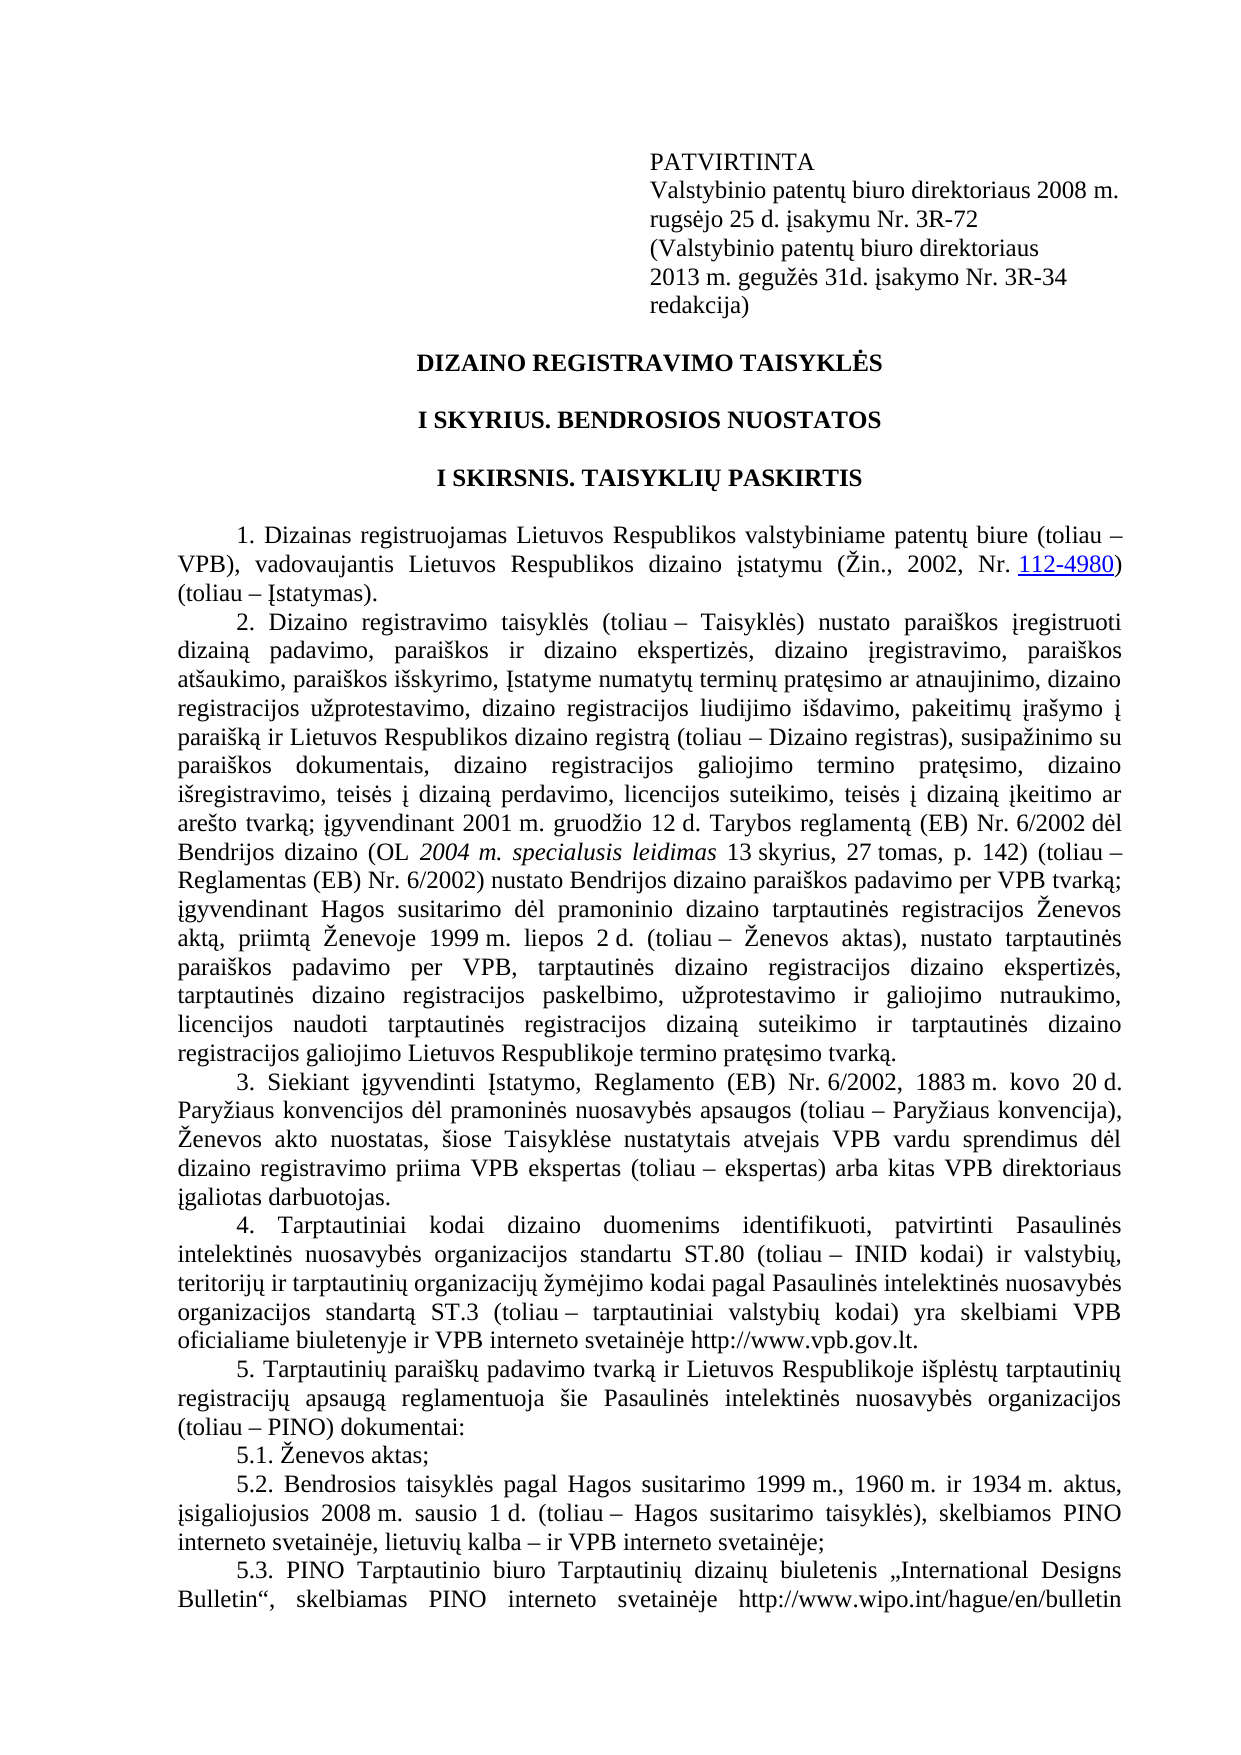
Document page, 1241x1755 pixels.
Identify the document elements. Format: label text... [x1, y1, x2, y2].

text DIZAINO REGISTRAvimo TAISYKLĖS [177, 348, 1122, 377]
text redakcija) [649, 291, 1122, 319]
text 5.3. PINO Tarptautinio biuro Tarptautinių dizainų biuletenis „International Designs Bulletin“, skelbiamas PINO interneto svetainėje http://www.wipo.int/hague/en/bulletin [177, 1556, 1122, 1613]
text 4. Tarptautiniai kodai dizaino duomenims identifikuoti, patvirtinti Pasaulinės intelektinės nuosavybės organizacijos standartu ST.80 (toliau – INID kodai) ir valstybių, teritorijų ir tarptautinių organizacijų žymėjimo kodai pagal Pasaulinės intelektinės nuosavybės organizacijos standartą ST.3 (toliau – tarptautiniai valstybių kodai) yra skelbiami VPB oficialiame biuletenyje ir VPB interneto svetainėje http://www.vpb.gov.lt. [177, 1211, 1122, 1354]
text 1. Dizainas registruojamas Lietuvos Respublikos valstybiniame patentų biure (toliau – VPB), vadovaujantis Lietuvos Respublikos dizaino įstatymu (Žin., 2002, Nr. 112-4980) (toliau – Įstatymas). [177, 521, 1122, 607]
text 2. Dizaino registravimo taisyklės (toliau – Taisyklės) nustato paraiškos įregistruoti dizainą padavimo, paraiškos ir dizaino ekspertizės, dizaino įregistravimo, paraiškos atšaukimo, paraiškos išskyrimo, Įstatyme numatytų terminų pratęsimo ar atnaujinimo, dizaino registracijos užprotestavimo, dizaino registracijos liudijimo išdavimo, pakeitimų įrašymo į paraišką ir Lietuvos Respublikos dizaino registrą (toliau – Dizaino registras), susipažinimo su paraiškos dokumentais, dizaino registracijos galiojimo termino pratęsimo, dizaino išregistravimo, teisės į dizainą perdavimo, licencijos suteikimo, teisės į dizainą įkeitimo ar arešto tvarką; įgyvendinant 2001 m. gruodžio 12 d. Tarybos reglamentą (EB) Nr. 6/2002 dėl Bendrijos dizaino (OL 2004 m. specialusis leidimas 13 skyrius, 27 tomas, p. 142) (toliau – Reglamentas (EB) Nr. 6/2002) nustato Bendrijos dizaino paraiškos padavimo per VPB tvarką; įgyvendinant Hagos susitarimo dėl pramoninio dizaino tarptautinės registracijos Ženevos aktą, priimtą Ženevoje 1999 m. liepos 2 d. (toliau – Ženevos aktas), nustato tarptautinės paraiškos padavimo per VPB, tarptautinės dizaino registracijos dizaino ekspertizės, tarptautinės dizaino registracijos paskelbimo, užprotestavimo ir galiojimo nutraukimo, licencijos naudoti tarptautinės registracijos dizainą suteikimo ir tarptautinės dizaino registracijos galiojimo Lietuvos Respublikoje termino pratęsimo tvarką. [177, 607, 1122, 1067]
text Valstybinio patentų biuro direktoriaus 2008 m. rugsėjo 25 d. įsakymu Nr. 3R-72 [649, 176, 1122, 233]
text I SKIRSNIS. TAISYKLIŲ PASKIRTIS [177, 463, 1122, 492]
text PATVIRTINTA [649, 147, 1122, 176]
text 5.2. Bendrosios taisyklės pagal Hagos susitarimo 1999 m., 1960 m. ir 1934 m. aktus, įsigaliojusios 2008 m. sausio 1 d. (toliau – Hagos susitarimo taisyklės), skelbiamos PINO interneto svetainėje, lietuvių kalba – ir VPB interneto svetainėje; [177, 1469, 1122, 1556]
text 3. Siekiant įgyvendinti Įstatymo, Reglamento (EB) Nr. 6/2002, 1883 m. kovo 20 d. Paryžiaus konvencijos dėl pramoninės nuosavybės apsaugos (toliau – Paryžiaus konvencija), Ženevos akto nuostatas, šiose Taisyklėse nustatytais atvejais VPB vardu sprendimus dėl dizaino registravimo priima VPB ekspertas (toliau – ekspertas) arba kitas VPB direktoriaus įgaliotas darbuotojas. [177, 1067, 1122, 1211]
text (Valstybinio patentų biuro direktoriaus 2013 m. gegužės 31d. įsakymo Nr. 3R-34 [649, 233, 1122, 291]
text 5. Tarptautinių paraiškų padavimo tvarką ir Lietuvos Respublikoje išplėstų tarptautinių registracijų apsaugą reglamentuoja šie Pasaulinės intelektinės nuosavybės organizacijos (toliau – PINO) dokumentai: [177, 1354, 1122, 1441]
text I SKYRIUS. BENDROSIOS NUOSTATOS [177, 406, 1122, 434]
text 5.1. Ženevos aktas; [177, 1441, 1122, 1469]
